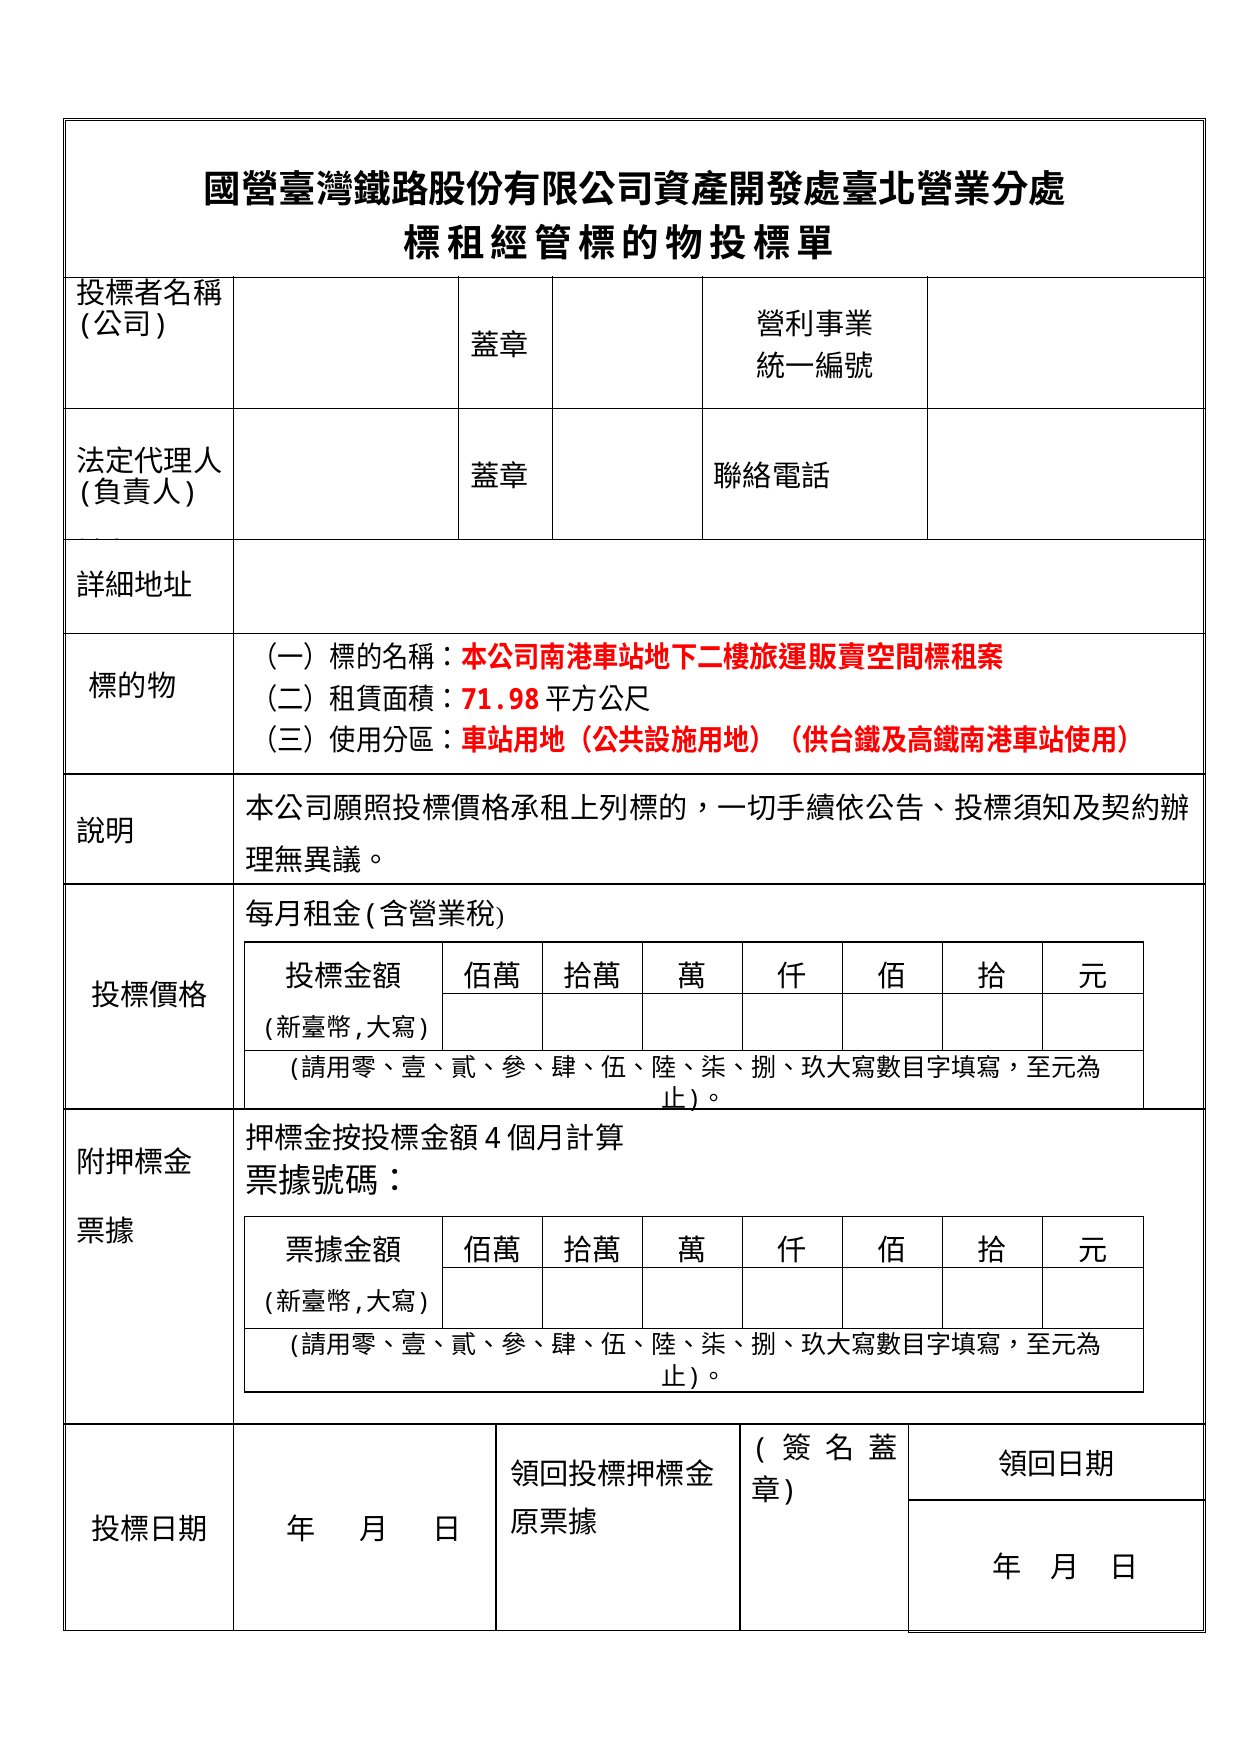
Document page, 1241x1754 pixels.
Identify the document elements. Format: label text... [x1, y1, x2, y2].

table_header 拾 [943, 1217, 1042, 1267]
table_cell 附押標金 票據 [66, 1110, 233, 1423]
table_cell 領回日期 [909, 1425, 1203, 1499]
table_cell 投標者名稱(公司) [66, 278, 233, 408]
table_header 萬 [643, 1217, 742, 1267]
table_cell [943, 1268, 1042, 1328]
table_cell 投標價格 [66, 885, 233, 1108]
table_header 拾 [943, 943, 1042, 992]
table_cell [543, 1268, 642, 1328]
table_cell [1043, 1268, 1143, 1328]
table_cell （一）標的名稱：本公司南港車站地下二樓旅運販賣空間標租案 （二）租賃面積：71.98平方公尺 （三）使用分區：車站用地（公共設施用地）（供台鐵及高鐵南港車站使用） [234, 634, 1203, 773]
table_header 元 [1043, 1217, 1143, 1267]
table_header 萬 [643, 943, 742, 992]
table_header 拾萬 [543, 943, 642, 992]
table_header 投標金額 (新臺幣,大寫) [245, 943, 442, 1050]
table_cell [928, 409, 1203, 539]
table_header 佰萬 [443, 1217, 542, 1267]
table_cell [234, 278, 458, 408]
table_cell [643, 994, 742, 1050]
table_cell [234, 540, 1203, 633]
table_cell 營利事業 統一編號 [703, 278, 927, 408]
table_header 國營臺灣鐵路股份有限公司資產開發處臺北營業分處 標租經管標的物投標單 [66, 121, 1203, 276]
table_cell 押標金按投標金額4個月計算 票據號碼： [234, 1110, 1203, 1423]
table_cell [234, 409, 458, 539]
table_cell [553, 278, 702, 408]
table_cell 年 月 日 [234, 1425, 495, 1629]
table_header 佰萬 [443, 943, 542, 992]
table_header 佰 [843, 1217, 942, 1267]
table_header 拾萬 [543, 1217, 642, 1267]
table_cell 投標日期 [66, 1425, 233, 1629]
table_cell [843, 994, 942, 1050]
table_cell 說明 [66, 775, 233, 883]
table_cell (請用零、壹、貳、參、肆、伍、陸、柒、捌、玖大寫數目字填寫，至元為止)。 [245, 1329, 1143, 1391]
table_cell [553, 409, 702, 539]
table_cell 蓋章 [459, 278, 552, 408]
table_cell 年 月 日 [909, 1501, 1203, 1629]
table_cell (簽名蓋章) [741, 1425, 908, 1629]
table_cell [743, 1268, 842, 1328]
table_cell 聯絡電話 [703, 409, 927, 539]
table_header 仟 [743, 1217, 842, 1267]
table_cell [443, 994, 542, 1050]
table_header 佰 [843, 943, 942, 992]
table_cell [443, 1268, 542, 1328]
table_cell [643, 1268, 742, 1328]
table_cell (請用零、壹、貳、參、肆、伍、陸、柒、捌、玖大寫數目字填寫，至元為止)。 [245, 1051, 1143, 1108]
table_cell 領回投標押標金 原票據 [497, 1425, 739, 1629]
table_cell 法定代理人(負責人) 姓名 [66, 409, 233, 539]
table_header 仟 [743, 943, 842, 992]
table_cell [843, 1268, 942, 1328]
table_cell [928, 278, 1203, 408]
table_header 票據金額 (新臺幣,大寫) [245, 1217, 442, 1328]
table_cell 本公司願照投標價格承租上列標的，一切手續依公告、投標須知及契約辦理無異議。 [234, 775, 1203, 883]
table_cell [1043, 994, 1143, 1050]
table_cell [543, 994, 642, 1050]
table_header 元 [1043, 943, 1143, 992]
table_cell 蓋章 [459, 409, 552, 539]
table_cell [943, 994, 1042, 1050]
table_cell 標的物 [66, 634, 233, 773]
table_cell 詳細地址 [66, 540, 233, 633]
table_cell 每月租金(含營業稅) [234, 885, 1203, 1108]
table_cell [743, 994, 842, 1050]
